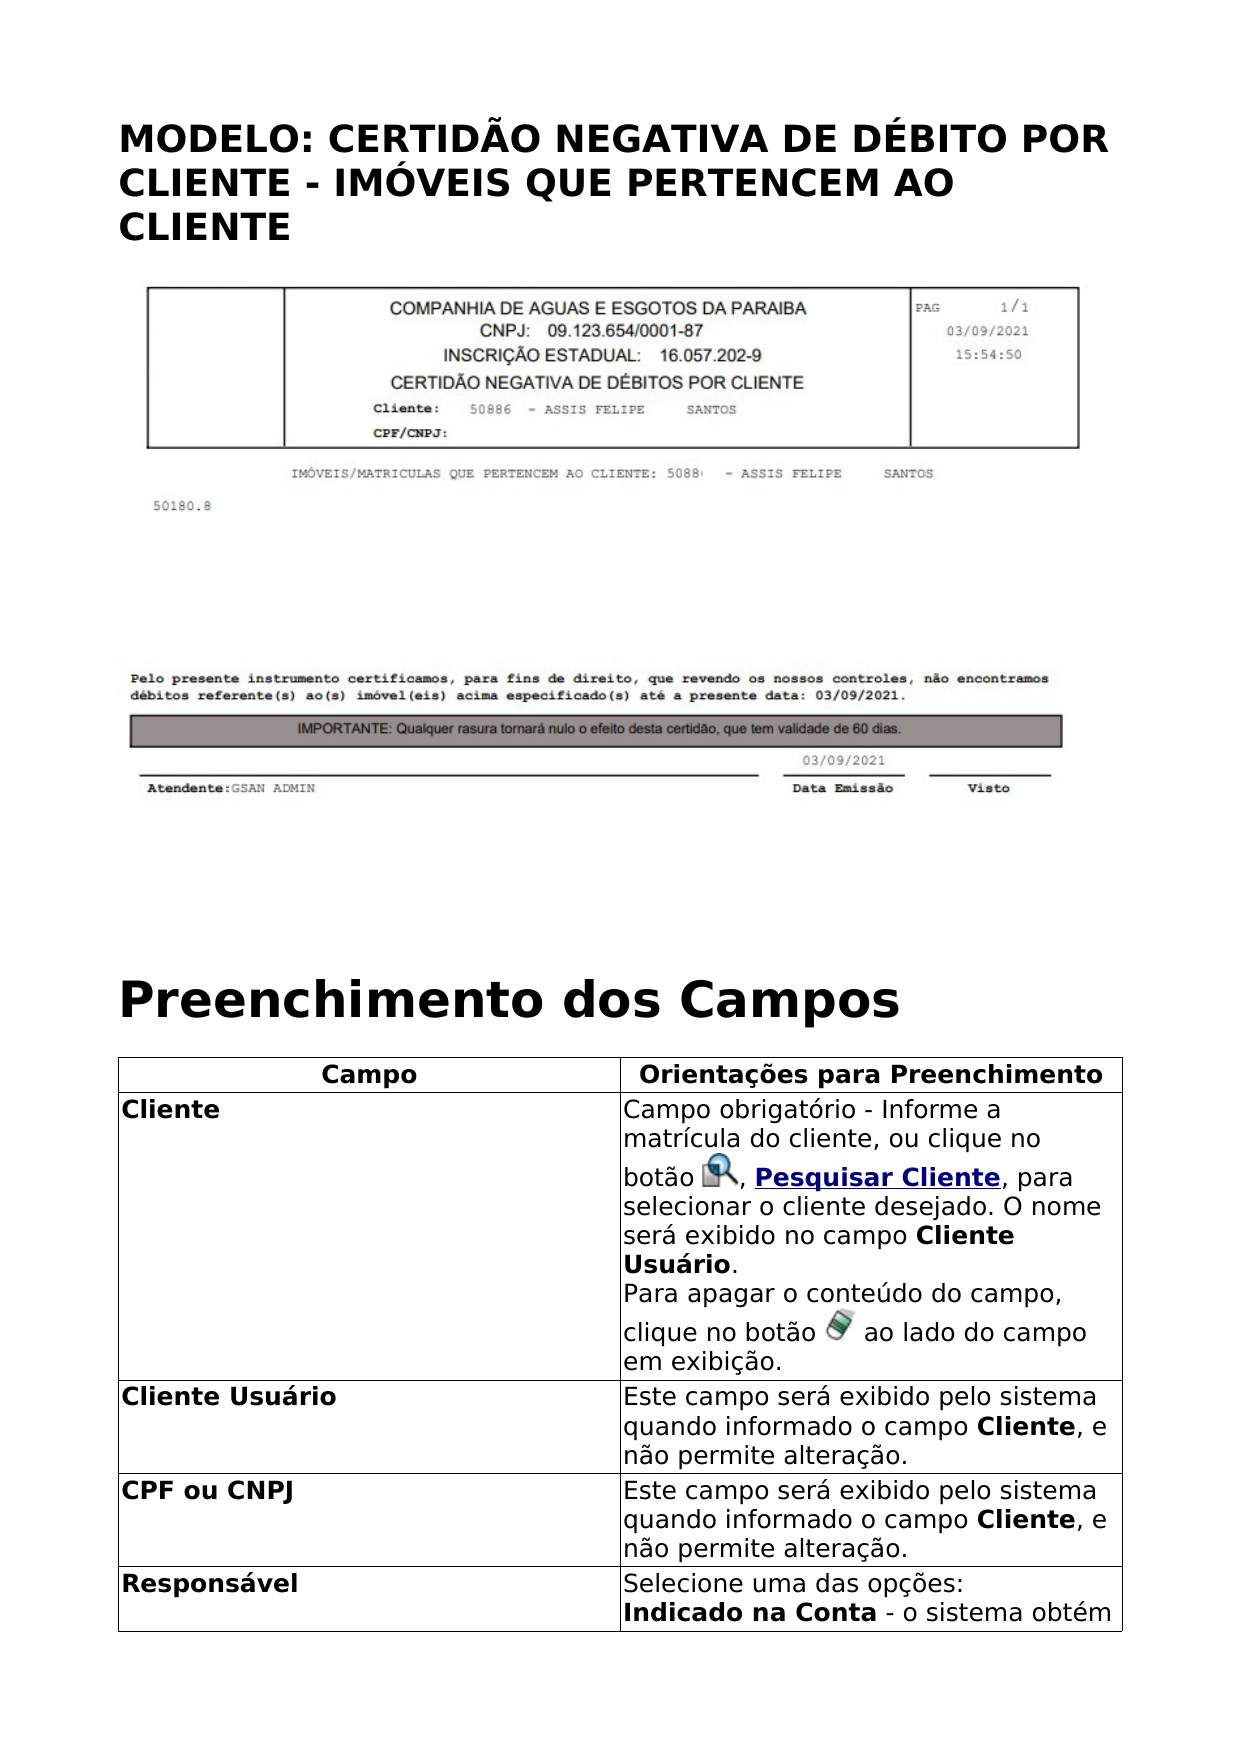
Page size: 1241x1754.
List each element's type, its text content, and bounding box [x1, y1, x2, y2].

table_cell Cliente Usuário [119, 1381, 620, 1473]
picture [702, 1153, 739, 1187]
table_cell Responsável [119, 1567, 620, 1631]
table_cell Campo obrigatório - Informe a matrícula do cliente, ou clique no botão , Pesquisar Cliente, para selecionar o cliente desejado. O nome será exibido no campo Cliente Usuário. Para apagar o conteúdo do campo, clique no botão ao lado do campo em exibição. [621, 1093, 1122, 1379]
table_header Campo [119, 1058, 620, 1092]
table_cell Este campo será exibido pelo sistema quando informado o campo Cliente, e não permite alteração. [621, 1474, 1122, 1566]
picture [118, 261, 1123, 834]
table_cell Cliente [119, 1093, 620, 1379]
table_cell CPF ou CNPJ [119, 1474, 620, 1566]
table_cell Este campo será exibido pelo sistema quando informado o campo Cliente, e não permite alteração. [621, 1381, 1122, 1473]
table_header Orientações para Preenchimento [621, 1058, 1122, 1092]
subtitle Preenchimento dos Campos [118, 971, 1122, 1029]
picture [824, 1308, 856, 1342]
table_cell Selecione uma das opções: Indicado na Conta - o sistema obtém [621, 1567, 1122, 1631]
subtitle MODELO: CERTIDÃO NEGATIVA DE DÉBITO POR CLIENTE - IMÓVEIS QUE PERTENCEM AO CLIENTE [118, 118, 1122, 249]
